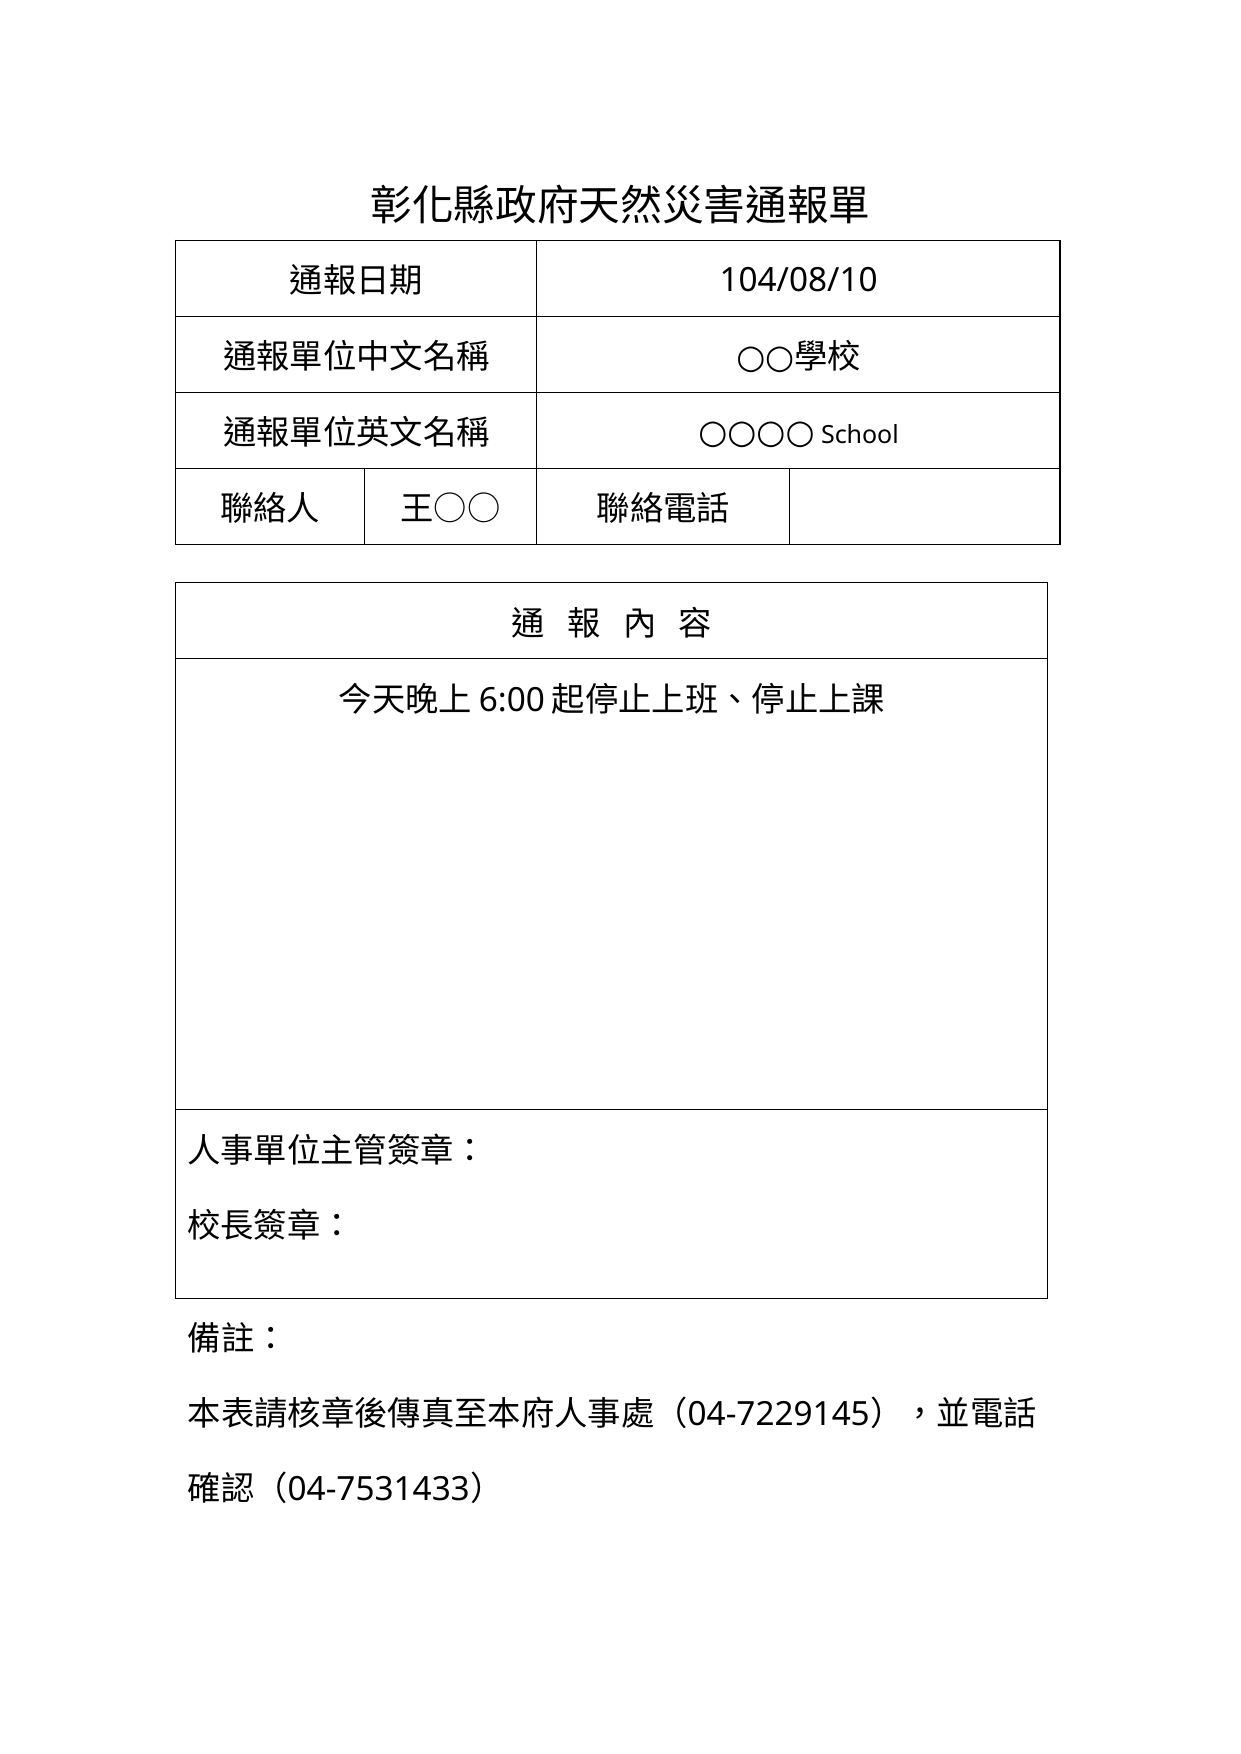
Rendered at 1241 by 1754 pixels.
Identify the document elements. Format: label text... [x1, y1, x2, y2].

table_cell 通報單位中文名稱 [176, 317, 536, 392]
table_cell 聯絡電話 [537, 469, 789, 544]
table_cell 王○○ [365, 469, 536, 544]
text 本表請核章後傳真至本府人事處（04-7229145），並電話確認（04-7531433） [187, 1374, 1053, 1524]
table_header 通報日期 [176, 241, 536, 316]
table_cell 聯絡人 [176, 469, 364, 544]
table_cell [790, 469, 1059, 544]
text 備註： [187, 1299, 1053, 1374]
text 彰化縣政府天然災害通報單 [187, 164, 1053, 239]
table_cell 通報單位英文名稱 [176, 393, 536, 468]
table_cell ○○學校 [537, 317, 1059, 392]
table_cell 人事單位主管簽章： 校長簽章： [176, 1110, 1047, 1298]
table_cell 今天晚上6:00起停止上班、停止上課 [176, 659, 1047, 1109]
table_cell ○○○○ School [537, 393, 1059, 468]
table_header 104/08/10 [537, 241, 1059, 316]
table_header 通 報 內 容 [176, 583, 1047, 658]
